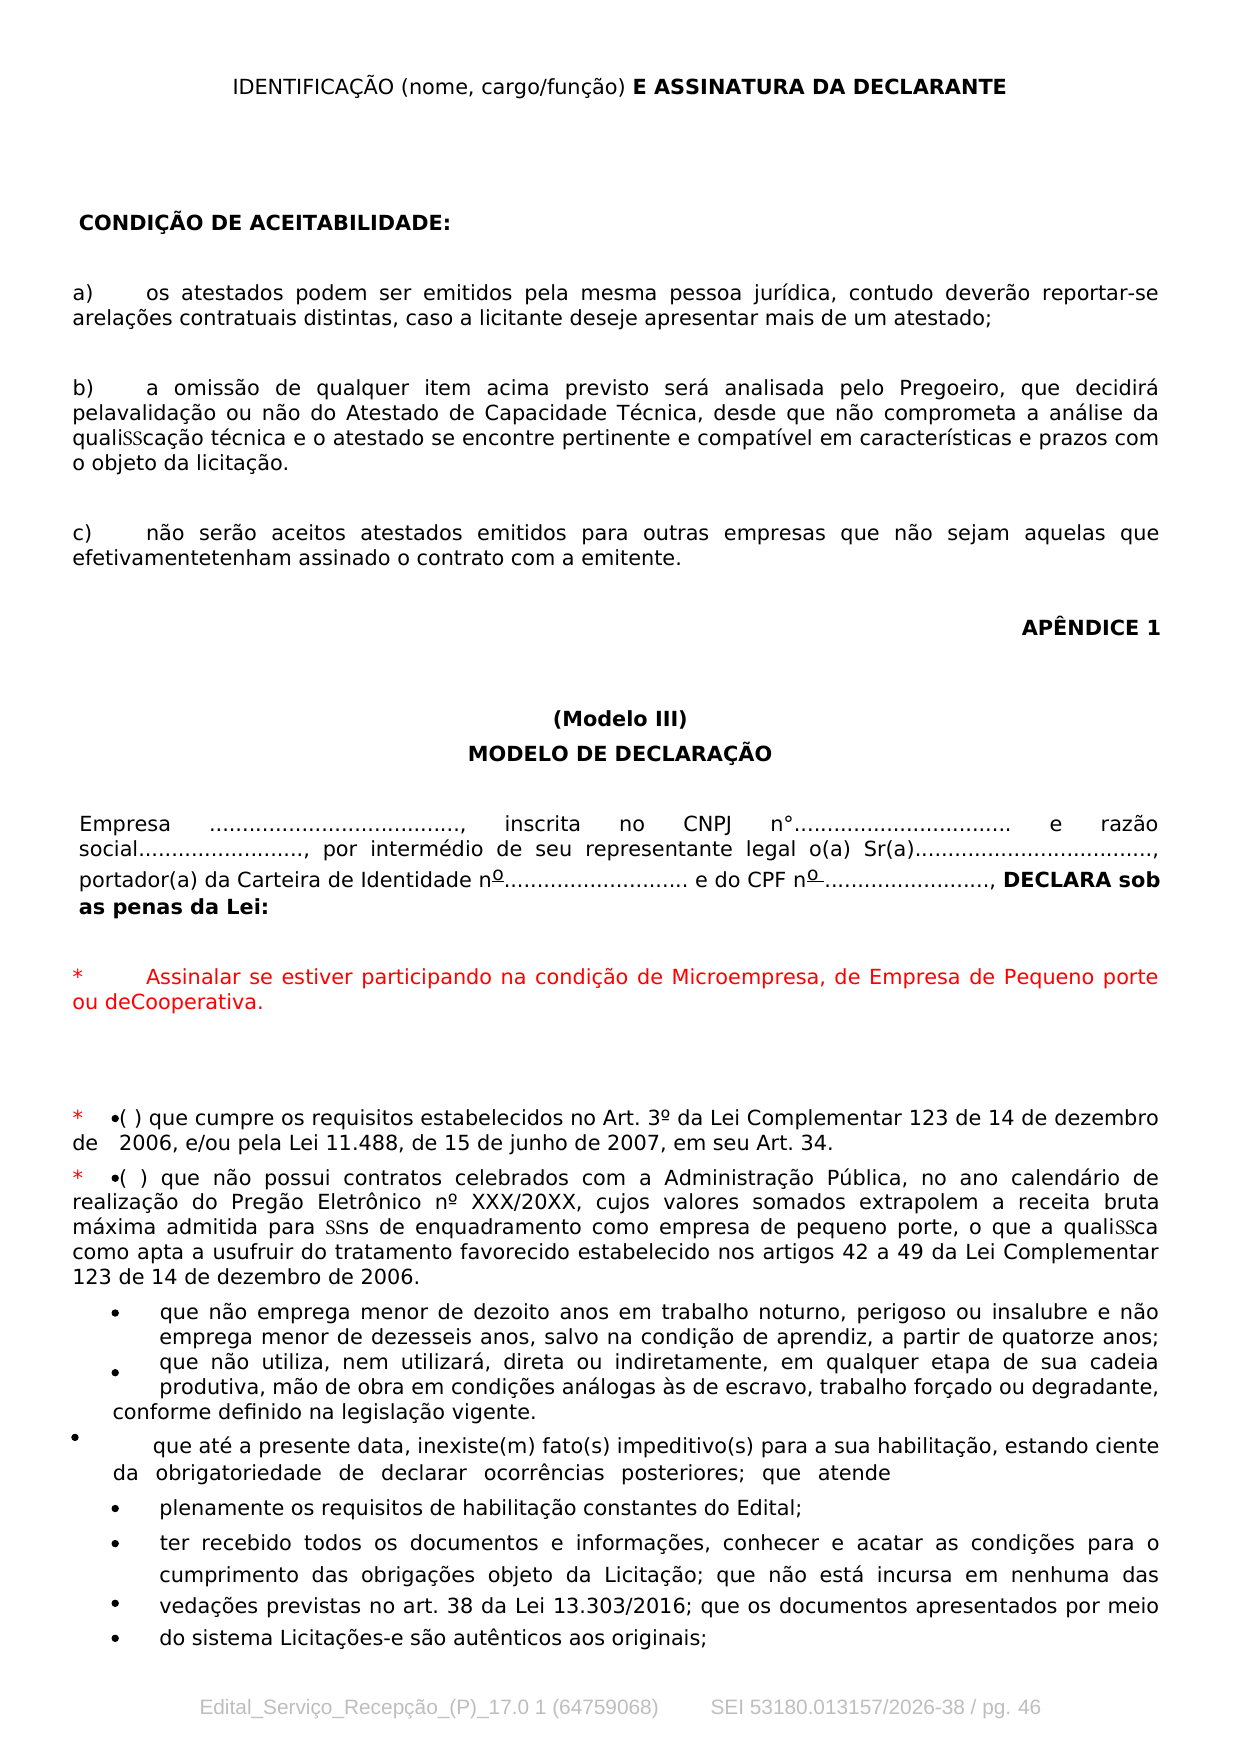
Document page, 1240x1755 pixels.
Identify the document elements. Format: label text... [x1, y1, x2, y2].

list não serão aceitos atestados emitidos para outras empresas que não sejam aquelas que efetivamentetenham assinado o contrato com a emitente. [72, 521, 1160, 570]
list os atestados podem ser emitidos pela mesma pessoa jurídica, contudo deverão reportar-se arelações contratuais distintas, caso a licitante deseje apresentar mais de um atestado; [72, 281, 1160, 331]
text da obrigatoriedade de declarar ocorrências posteriores; que atende plenamente os requisitos de habilitação constantes do Edital; [112, 1461, 892, 1520]
text Empresa ......................................, inscrita no CNPJ n°................................. e razão social........................., por intermédio de seu representante legal o(a) Sr(a)...................................., portador(a) da Carteira de Identidade no............................ e do CPF no ........................., DECLARA sob as penas da Lei: [79, 812, 1160, 919]
list ( ) que não possui contratos celebrados com a Administração Pública, no ano calendário de realização do Pregão Eletrônico nº XXX/20XX, cujos valores somados extrapolem a receita bruta máxima admitida para ns de enquadramento como empresa de pequeno porte, o que a qualica como apta a usufruir do tratamento favorecido estabelecido nos artigos 42 a 49 da Lei Complementar 123 de 14 de dezembro de 2006. [72, 1166, 1160, 1289]
text APÊNDICE 1 [72, 616, 1161, 640]
text CONDIÇÃO DE ACEITABILIDADE: [79, 211, 1167, 236]
text que não emprega menor de dezoito anos em trabalho noturno, perigoso ou insalubre e não emprega menor de dezesseis anos, salvo na condição de aprendiz, a partir de quatorze anos; que não utiliza, nem utilizará, direta ou indiretamente, em qualquer etapa de sua cadeia produtiva, mão de obra em condições análogas às de escravo, trabalho forçado ou degradante, conforme definido na legislação vigente. [112, 1300, 1160, 1424]
list a omissão de qualquer item acima previsto será analisada pelo Pregoeiro, que decidirá pelavalidação ou não do Atestado de Capacidade Técnica, desde que não comprometa a análise da qualicação técnica e o atestado se encontre pertinente e compatível em características e prazos com o objeto da licitação. [72, 376, 1160, 475]
text que até a presente data, inexiste(m) fato(s) impeditivo(s) para a sua habilitação, estando ciente [72, 1434, 1160, 1459]
text MODELO DE DECLARAÇÃO [74, 742, 1166, 766]
text IDENTIFICAÇÃO (nome, cargo/função) E ASSINATURA DA DECLARANTE [81, 75, 1158, 99]
list ( ) que cumpre os requisitos estabelecidos no Art. 3º da Lei Complementar 123 de 14 de dezembro de 2006, e/ou pela Lei 11.488, de 15 de junho de 2007, em seu Art. 34. [72, 1106, 1160, 1155]
text ter recebido todos os documentos e informações, conhecer e acatar as condições para o cumprimento das obrigações objeto da Licitação; que não está incursa em nenhuma das vedações previstas no art. 38 da Lei 13.303/2016; que os documentos apresentados por meio do sistema Licitações-e são autênticos aos originais; [112, 1531, 1160, 1650]
text (Modelo III) [74, 707, 1167, 731]
list Assinalar se estiver participando na condição de Microempresa, de Empresa de Pequeno porte ou deCooperativa. [72, 965, 1160, 1014]
